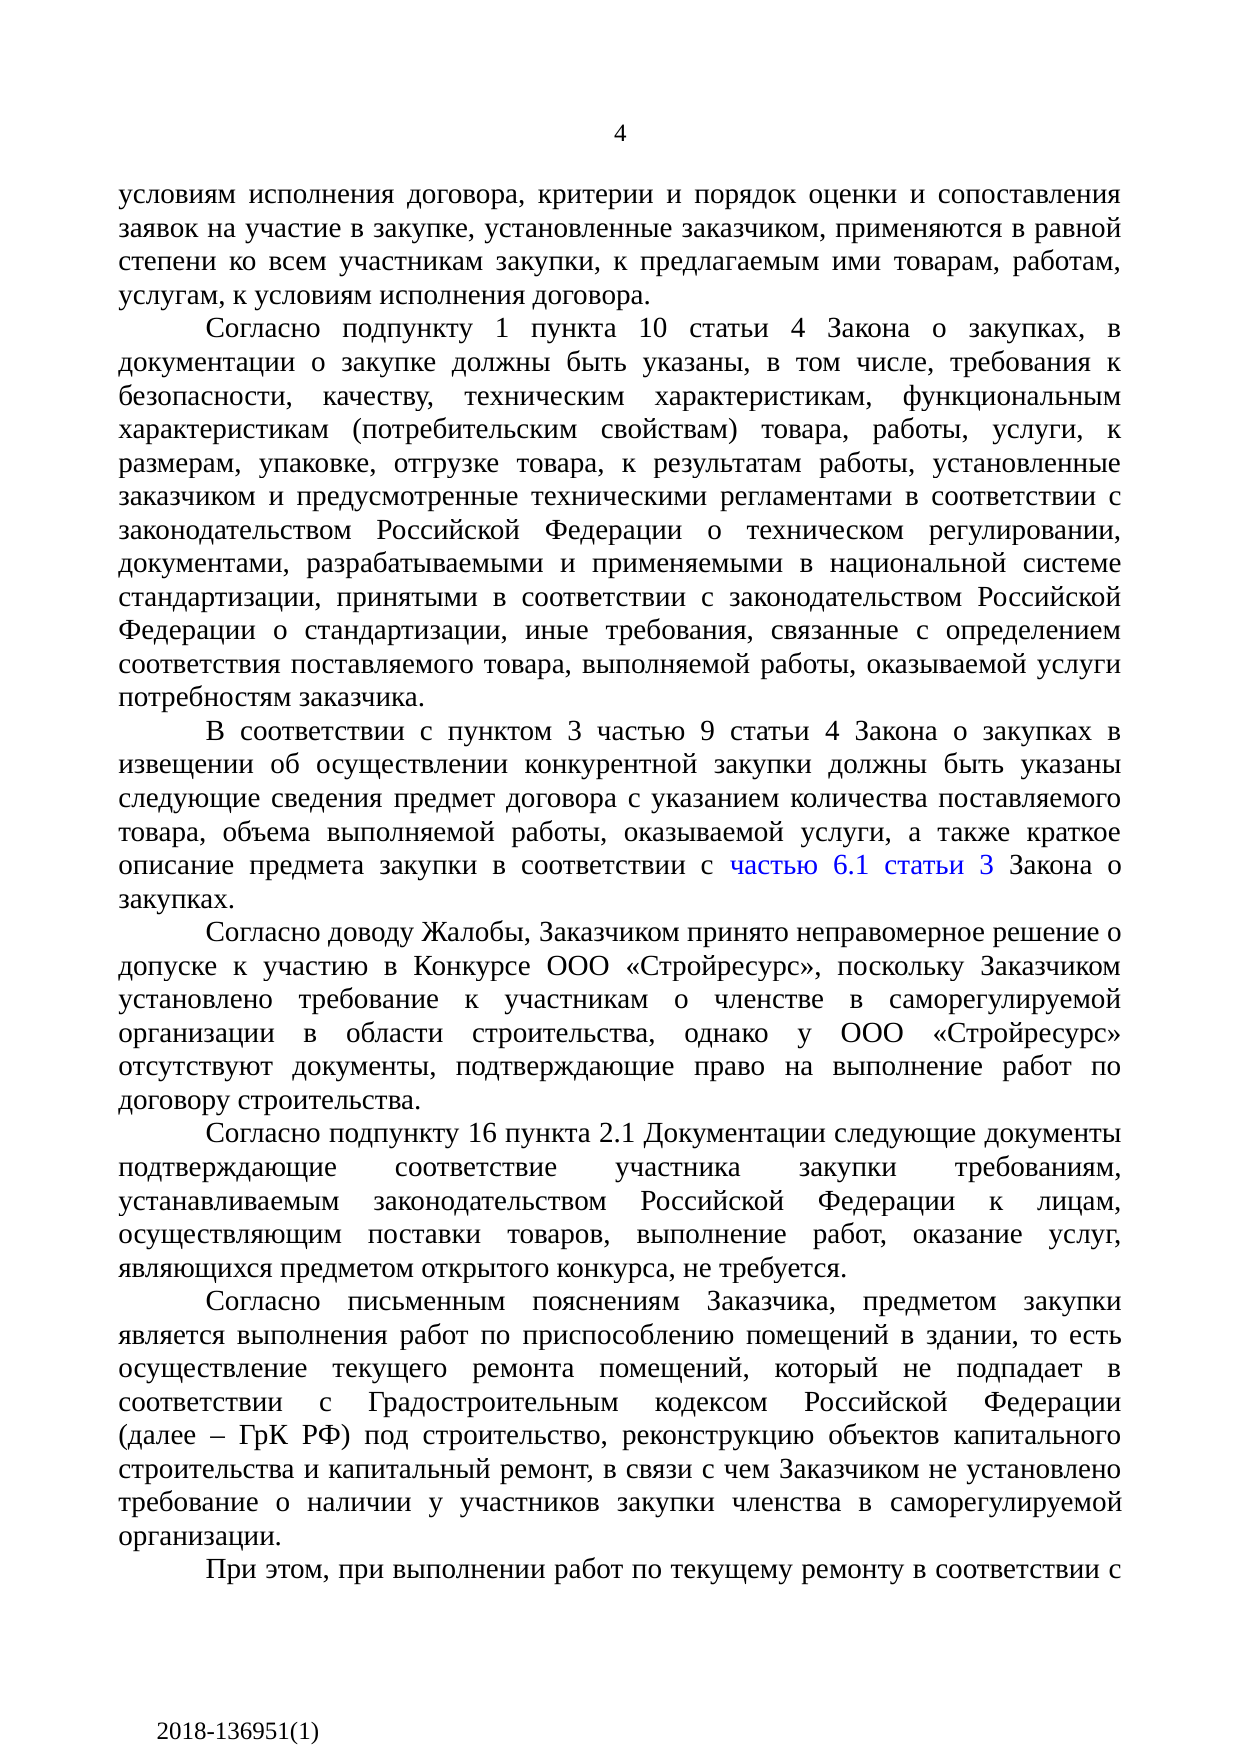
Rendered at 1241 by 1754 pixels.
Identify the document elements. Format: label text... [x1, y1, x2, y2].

text Согласно доводу Жалобы, Заказчиком принято неправомерное решение о допуске к участию в Конкурсе ООО «Стройресурс», поскольку Заказчиком установлено требование к участникам о членстве в саморегулируемой организации в области строительства, однако у ООО «Стройресурс» отсутствуют документы, подтверждающие право на выполнение работ по договору строительства. [118, 914, 1122, 1116]
text условиям исполнения договора, критерии и порядок оценки и сопоставления заявок на участие в закупке, установленные заказчиком, применяются в равной степени ко всем участникам закупки, к предлагаемым ими товарам, работам, услугам, к условиям исполнения договора. [118, 176, 1122, 311]
text При этом, при выполнении работ по текущему ремонту в соответствии с [118, 1552, 1122, 1585]
text Согласно подпункту 1 пункта 10 статьи 4 Закона о закупках, в документации о закупке должны быть указаны, в том числе, требования к безопасности, качеству, техническим характеристикам, функциональным характеристикам (потребительским свойствам) товара, работы, услуги, к размерам, упаковке, отгрузке товара, к результатам работы, установленные заказчиком и предусмотренные техническими регламентами в соответствии с законодательством Российской Федерации о техническом регулировании, документами, разрабатываемыми и применяемыми в национальной системе стандартизации, принятыми в соответствии с законодательством Российской Федерации о стандартизации, иные требования, связанные с определением соответствия поставляемого товара, выполняемой работы, оказываемой услуги потребностям заказчика. [118, 311, 1122, 713]
text Согласно подпункту 16 пункта 2.1 Документации следующие документы подтверждающие соответствие участника закупки требованиям, устанавливаемым законодательством Российской Федерации к лицам, осуществляющим поставки товаров, выполнение работ, оказание услуг, являющихся предметом открытого конкурса, не требуется. [118, 1116, 1122, 1283]
text Согласно письменным пояснениям Заказчика, предметом закупки является выполнения работ по приспособлению помещений в здании, то есть осуществление текущего ремонта помещений, который не подпадает в соответствии с Градостроительным кодексом Российской Федерации (далее – ГрК РФ) под строительство, реконструкцию объектов капитального строительства и капитальный ремонт, в связи с чем Заказчиком не установлено требование о наличии у участников закупки членства в саморегулируемой организации. [118, 1283, 1122, 1552]
text В соответствии с пунктом 3 частью 9 статьи 4 Закона о закупках в извещении об осуществлении конкурентной закупки должны быть указаны следующие сведения предмет договора с указанием количества поставляемого товара, объема выполняемой работы, оказываемой услуги, а также краткое описание предмета закупки в соответствии с частью 6.1 статьи 3 Закона о закупках. [118, 713, 1122, 914]
